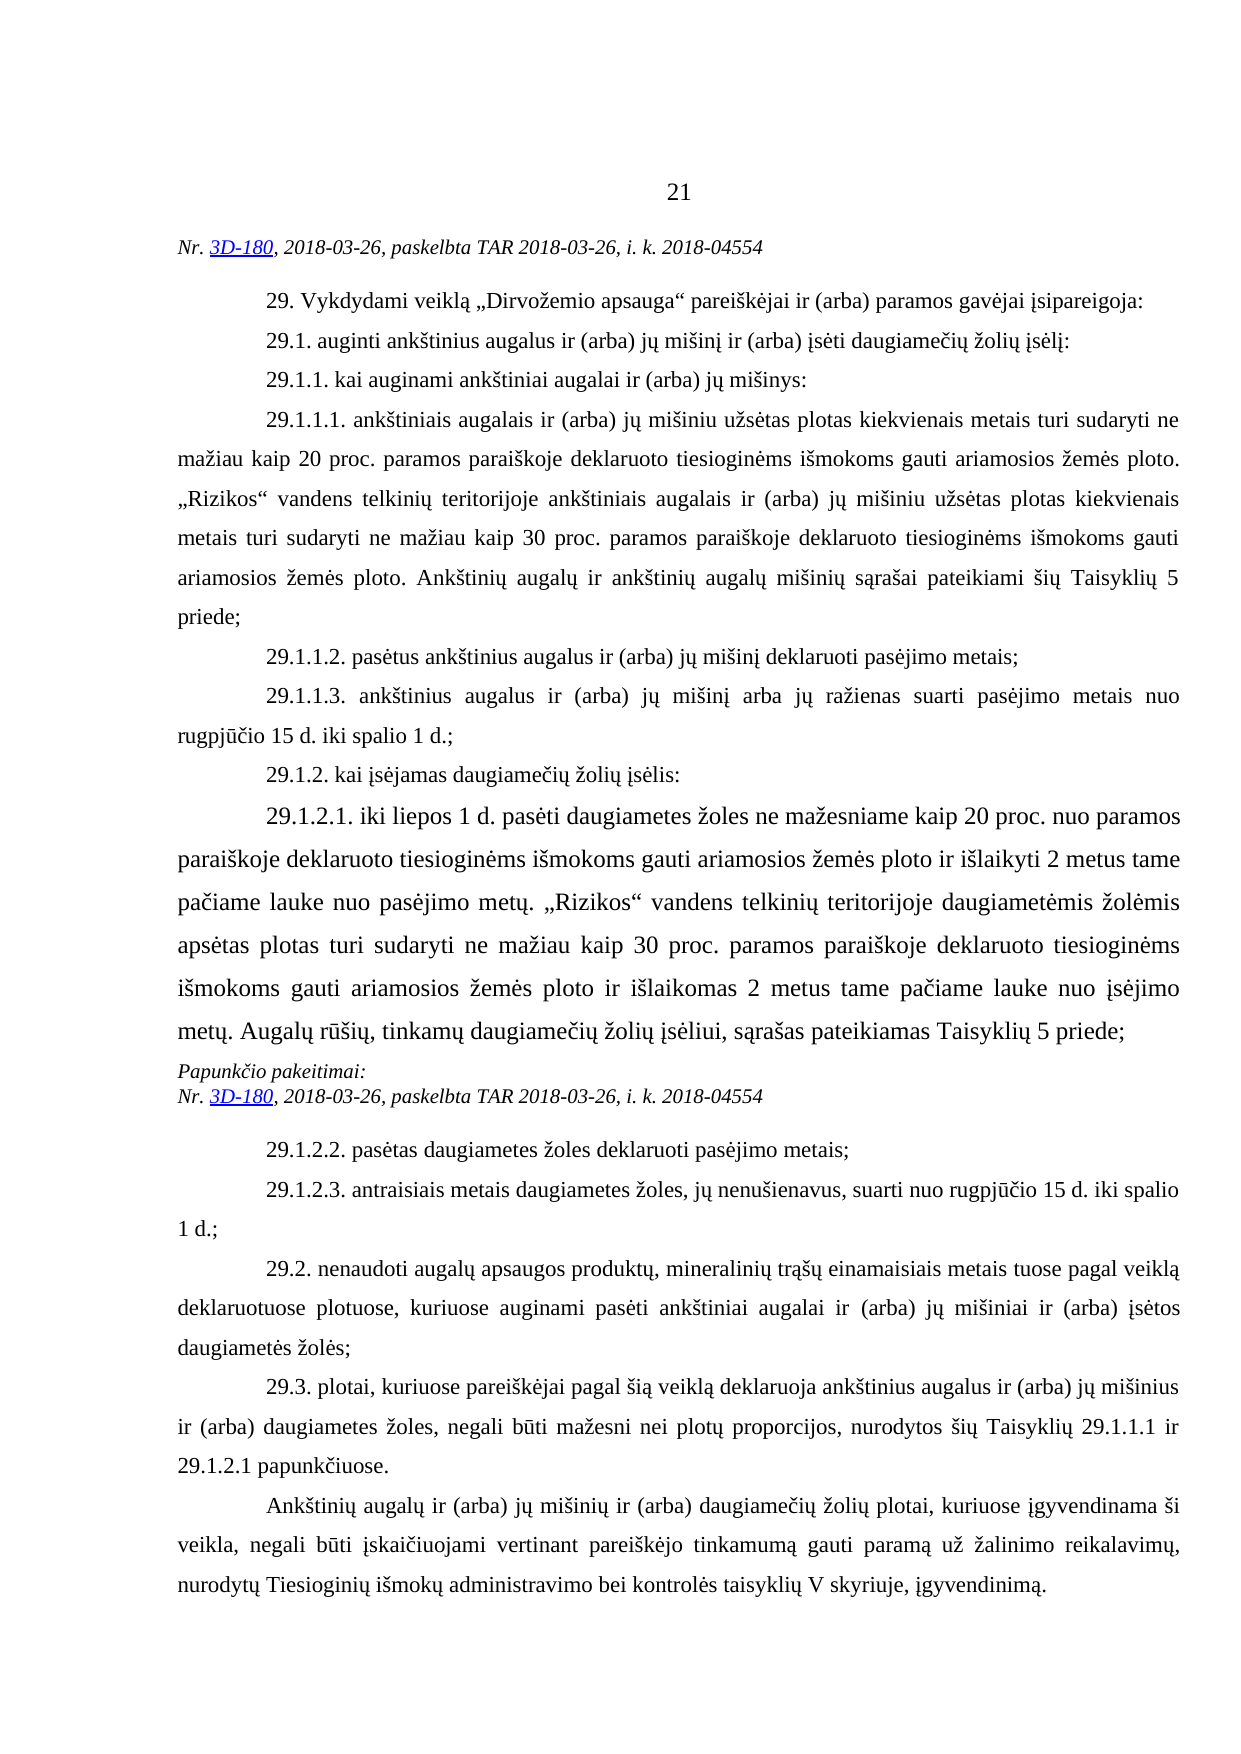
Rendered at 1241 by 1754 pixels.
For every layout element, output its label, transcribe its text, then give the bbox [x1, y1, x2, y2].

text 29.1.1.3. ankštinius augalus ir (arba) jų mišinį arba jų ražienas suarti pasėjimo metais nuo rugpjūčio 15 d. iki spalio 1 d.; [177, 682, 1181, 748]
text 29.1.1.2. pasėtus ankštinius augalus ir (arba) jų mišinį deklaruoti pasėjimo metais; [177, 643, 1181, 669]
text 29.1.2.3. antraisiais metais daugiametes žoles, jų nenušienavus, suarti nuo rugpjūčio 15 d. iki spalio 1 d.; [177, 1176, 1181, 1242]
text 29.1.2. kai įsėjamas daugiamečių žolių įsėlis: [177, 761, 1181, 788]
text 29.1.2.2. pasėtas daugiametes žoles deklaruoti pasėjimo metais; [177, 1136, 1181, 1163]
text Papunkčio pakeitimai: [177, 1059, 1181, 1083]
text 29.1.1. kai auginami ankštiniai augalai ir (arba) jų mišinys: [177, 366, 1181, 393]
text 29.1.2.1. iki liepos 1 d. pasėti daugiametes žoles ne mažesniame kaip 20 proc. nuo paramos paraiškoje deklaruoto tiesioginėms išmokoms gauti ariamosios žemės ploto ir išlaikyti 2 metus tame pačiame lauke nuo pasėjimo metų. „Rizikos“ vandens telkinių teritorijoje daugiametėmis žolėmis apsėtas plotas turi sudaryti ne mažiau kaip 30 proc. paramos paraiškoje deklaruoto tiesioginėms išmokoms gauti ariamosios žemės ploto ir išlaikomas 2 metus tame pačiame lauke nuo įsėjimo metų. Augalų rūšių, tinkamų daugiamečių žolių įsėliui, sąrašas pateikiamas Taisyklių 5 priede; [177, 801, 1181, 1045]
text 29. Vykdydami veiklą „Dirvožemio apsauga“ pareiškėjai ir (arba) paramos gavėjai įsipareigoja: [177, 287, 1181, 314]
text Nr. 3D-180, 2018-03-26, paskelbta TAR 2018-03-26, i. k. 2018-04554 [177, 1083, 1181, 1108]
text 29.1. auginti ankštinius augalus ir (arba) jų mišinį ir (arba) įsėti daugiamečių žolių įsėlį: [177, 327, 1181, 353]
text 29.3. plotai, kuriuose pareiškėjai pagal šią veiklą deklaruoja ankštinius augalus ir (arba) jų mišinius ir (arba) daugiametes žoles, negali būti mažesni nei plotų proporcijos, nurodytos šių Taisyklių 29.1.1.1 ir 29.1.2.1 papunkčiuose. [177, 1373, 1181, 1478]
text Nr. 3D-180, 2018-03-26, paskelbta TAR 2018-03-26, i. k. 2018-04554 [177, 235, 1181, 259]
text Ankštinių augalų ir (arba) jų mišinių ir (arba) daugiamečių žolių plotai, kuriuose įgyvendinama ši veikla, negali būti įskaičiuojami vertinant pareiškėjo tinkamumą gauti paramą už žalinimo reikalavimų, nurodytų Tiesioginių išmokų administravimo bei kontrolės taisyklių V skyriuje, įgyvendinimą. [177, 1492, 1181, 1597]
text 29.2. nenaudoti augalų apsaugos produktų, mineralinių trąšų einamaisiais metais tuose pagal veiklą deklaruotuose plotuose, kuriuose auginami pasėti ankštiniai augalai ir (arba) jų mišiniai ir (arba) įsėtos daugiametės žolės; [177, 1255, 1181, 1360]
text 29.1.1.1. ankštiniais augalais ir (arba) jų mišiniu užsėtas plotas kiekvienais metais turi sudaryti ne mažiau kaip 20 proc. paramos paraiškoje deklaruoto tiesioginėms išmokoms gauti ariamosios žemės ploto. „Rizikos“ vandens telkinių teritorijoje ankštiniais augalais ir (arba) jų mišiniu užsėtas plotas kiekvienais metais turi sudaryti ne mažiau kaip 30 proc. paramos paraiškoje deklaruoto tiesioginėms išmokoms gauti ariamosios žemės ploto. Ankštinių augalų ir ankštinių augalų mišinių sąrašai pateikiami šių Taisyklių 5 priede; [177, 406, 1181, 630]
